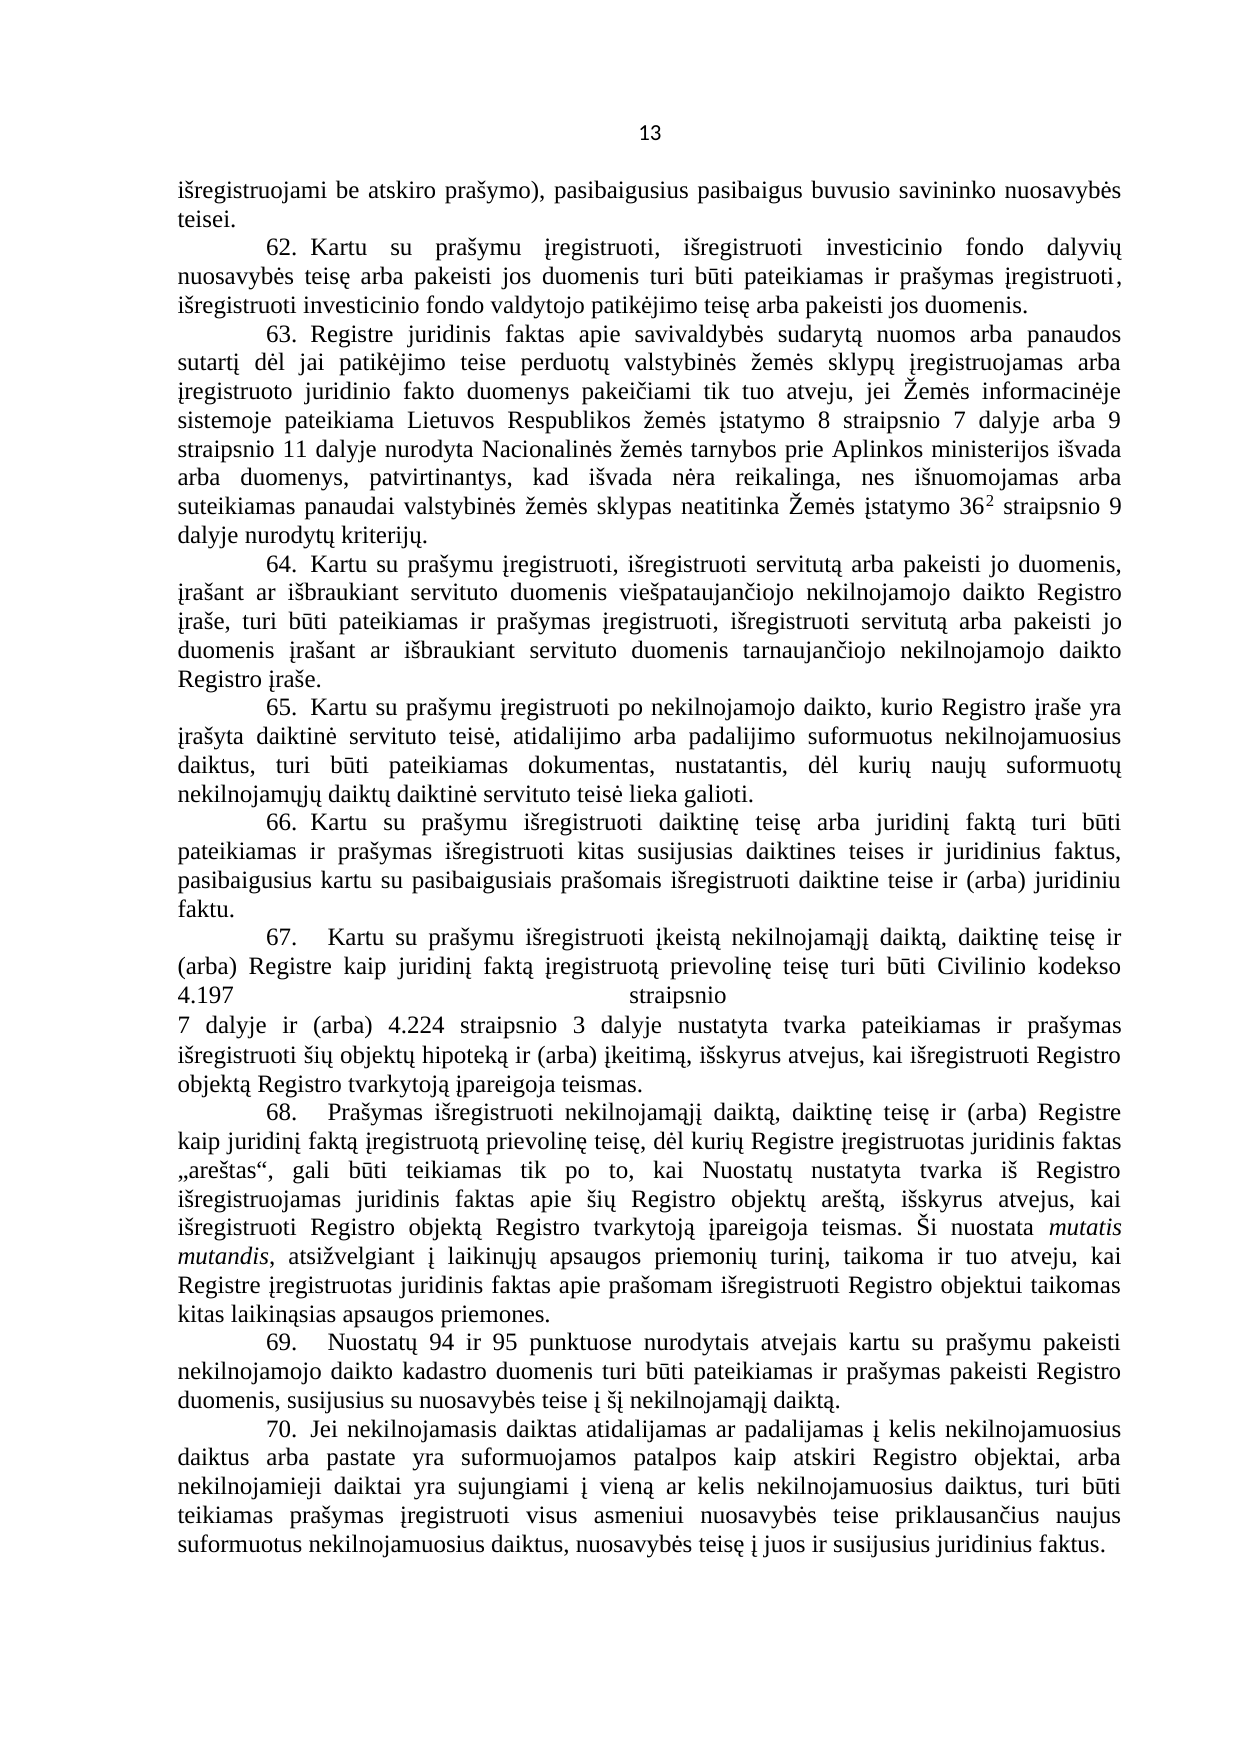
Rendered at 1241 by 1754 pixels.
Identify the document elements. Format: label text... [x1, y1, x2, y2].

text 67. Kartu su prašymu išregistruoti įkeistą nekilnojamąjį daiktą, daiktinę teisę ir (arba) Registre kaip juridinį faktą įregistruotą prievolinę teisę turi būti Civilinio kodekso 4.197 straipsnio 7 dalyje ir (arba) 4.224 straipsnio 3 dalyje nustatyta tvarka pateikiamas ir prašymas išregistruoti šių objektų hipoteką ir (arba) įkeitimą, išskyrus atvejus, kai išregistruoti Registro objektą Registro tvarkytoją įpareigoja teismas. [177, 922, 1122, 1097]
text 68. Prašymas išregistruoti nekilnojamąjį daiktą, daiktinę teisę ir (arba) Registre kaip juridinį faktą įregistruotą prievolinę teisę, dėl kurių Registre įregistruotas juridinis faktas „areštas“, gali būti teikiamas tik po to, kai Nuostatų nustatyta tvarka iš Registro išregistruojamas juridinis faktas apie šių Registro objektų areštą, išskyrus atvejus, kai išregistruoti Registro objektą Registro tvarkytoją įpareigoja teismas. Ši nuostata mutatis mutandis, atsižvelgiant į laikinųjų apsaugos priemonių turinį, taikoma ir tuo atveju, kai Registre įregistruotas juridinis faktas apie prašomam išregistruoti Registro objektui taikomas kitas laikinąsias apsaugos priemones. [177, 1097, 1122, 1327]
text 70. Jei nekilnojamasis daiktas atidalijamas ar padalijamas į kelis nekilnojamuosius daiktus arba pastate yra suformuojamos patalpos kaip atskiri Registro objektai, arba nekilnojamieji daiktai yra sujungiami į vieną ar kelis nekilnojamuosius daiktus, turi būti teikiamas prašymas įregistruoti visus asmeniui nuosavybės teise priklausančius naujus suformuotus nekilnojamuosius daiktus, nuosavybės teisę į juos ir susijusius juridinius faktus. [177, 1414, 1122, 1557]
text 63. Registre juridinis faktas apie savivaldybės sudarytą nuomos arba panaudos sutartį dėl jai patikėjimo teise perduotų valstybinės žemės sklypų įregistruojamas arba įregistruoto juridinio fakto duomenys pakeičiami tik tuo atveju, jei Žemės informacinėje sistemoje pateikiama Lietuvos Respublikos žemės įstatymo 8 straipsnio 7 dalyje arba 9 straipsnio 11 dalyje nurodyta Nacionalinės žemės tarnybos prie Aplinkos ministerijos išvada arba duomenys, patvirtinantys, kad išvada nėra reikalinga, nes išnuomojamas arba suteikiamas panaudai valstybinės žemės sklypas neatitinka Žemės įstatymo 362 straipsnio 9 dalyje nurodytų kriterijų. [177, 319, 1122, 549]
text 66. Kartu su prašymu išregistruoti daiktinę teisę arba juridinį faktą turi būti pateikiamas ir prašymas išregistruoti kitas susijusias daiktines teises ir juridinius faktus, pasibaigusius kartu su pasibaigusiais prašomais išregistruoti daiktine teise ir (arba) juridiniu faktu. [177, 807, 1122, 922]
text 65. Kartu su prašymu įregistruoti po nekilnojamojo daikto, kurio Registro įraše yra įrašyta daiktinė servituto teisė, atidalijimo arba padalijimo suformuotus nekilnojamuosius daiktus, turi būti pateikiamas dokumentas, nustatantis, dėl kurių naujų suformuotų nekilnojamųjų daiktų daiktinė servituto teisė lieka galioti. [177, 692, 1122, 807]
text 62. Kartu su prašymu įregistruoti, išregistruoti investicinio fondo dalyvių nuosavybės teisę arba pakeisti jos duomenis turi būti pateikiamas ir prašymas įregistruoti, išregistruoti investicinio fondo valdytojo patikėjimo teisę arba pakeisti jos duomenis. [177, 232, 1122, 319]
text 69. Nuostatų 94 ir 95 punktuose nurodytais atvejais kartu su prašymu pakeisti nekilnojamojo daikto kadastro duomenis turi būti pateikiamas ir prašymas pakeisti Registro duomenis, susijusius su nuosavybės teise į šį nekilnojamąjį daiktą. [177, 1327, 1122, 1414]
text išregistruojami be atskiro prašymo), pasibaigusius pasibaigus buvusio savininko nuosavybės teisei. [177, 175, 1122, 232]
text 64. Kartu su prašymu įregistruoti, išregistruoti servitutą arba pakeisti jo duomenis, įrašant ar išbraukiant servituto duomenis viešpataujančiojo nekilnojamojo daikto Registro įraše, turi būti pateikiamas ir prašymas įregistruoti, išregistruoti servitutą arba pakeisti jo duomenis įrašant ar išbraukiant servituto duomenis tarnaujančiojo nekilnojamojo daikto Registro įraše. [177, 549, 1122, 692]
